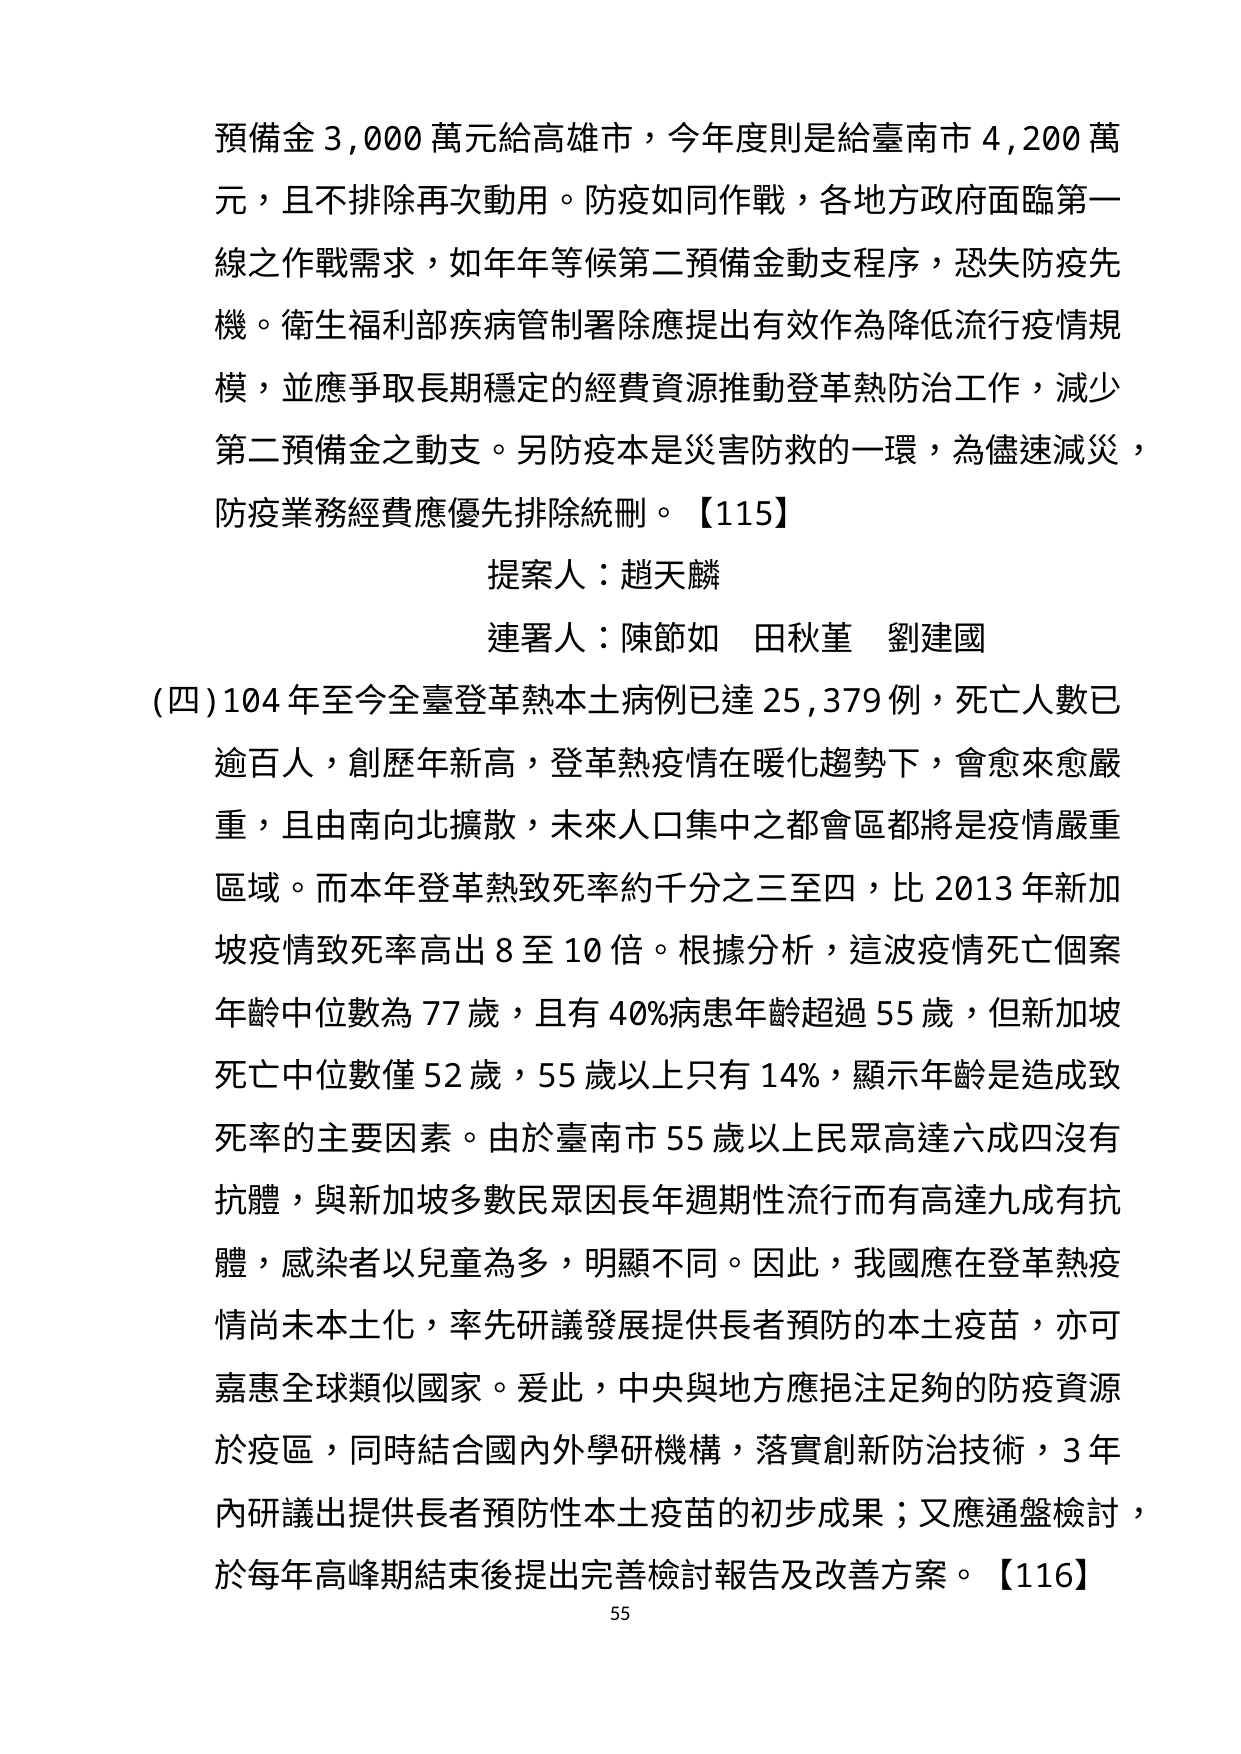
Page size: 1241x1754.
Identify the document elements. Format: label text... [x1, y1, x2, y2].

text (三)105年度衛生福利部疾病管制署「防疫業務」項下「檢疫防疫業務」編列1億1,559萬2,000元，為辦理急性傳染病流行風險監控與管理第二期計畫。惟我國登革熱防疫經費年年遞減，且年年動用第二預備金。根據行政院資料顯示去年度動用第二預備金3,000萬元給高雄市，今年度則是給臺南市4,200萬元，且不排除再次動用。防疫如同作戰，各地方政府面臨第一線之作戰需求，如年年等候第二預備金動支程序，恐失防疫先機。衛生福利部疾病管制署除應提出有效作為降低流行疫情規模，並應爭取長期穩定的經費資源推動登革熱防治工作，減少第二預備金之動支。另防疫本是災害防救的一環，為儘速減災，防疫業務經費應優先排除統刪。【115】 [148, 94, 1122, 532]
text (四)104年至今全臺登革熱本土病例已達25,379例，死亡人數已逾百人，創歷年新高，登革熱疫情在暖化趨勢下，會愈來愈嚴重，且由南向北擴散，未來人口集中之都會區都將是疫情嚴重區域。而本年登革熱致死率約千分之三至四，比2013年新加坡疫情致死率高出8至10倍。根據分析，這波疫情死亡個案年齡中位數為77歲，且有40%病患年齡超過55歲，但新加坡死亡中位數僅52歲，55歲以上只有14%，顯示年齡是造成致死率的主要因素。由於臺南市55歲以上民眾高達六成四沒有抗體，與新加坡多數民眾因長年週期性流行而有高達九成有抗體，感染者以兒童為多，明顯不同。因此，我國應在登革熱疫情尚未本土化，率先研議發展提供長者預防的本土疫苗，亦可嘉惠全球類似國家。爰此，中央與地方應挹注足夠的防疫資源於疫區，同時結合國內外學研機構，落實創新防治技術，3年內研議出提供長者預防性本土疫苗的初步成果；又應通盤檢討，於每年高峰期結束後提出完善檢討報告及改善方案。【116】 [148, 657, 1122, 1594]
text 提案人：趙天麟 [118, 532, 1122, 594]
text 連署人：陳節如 田秋堇 劉建國 [118, 594, 1122, 657]
